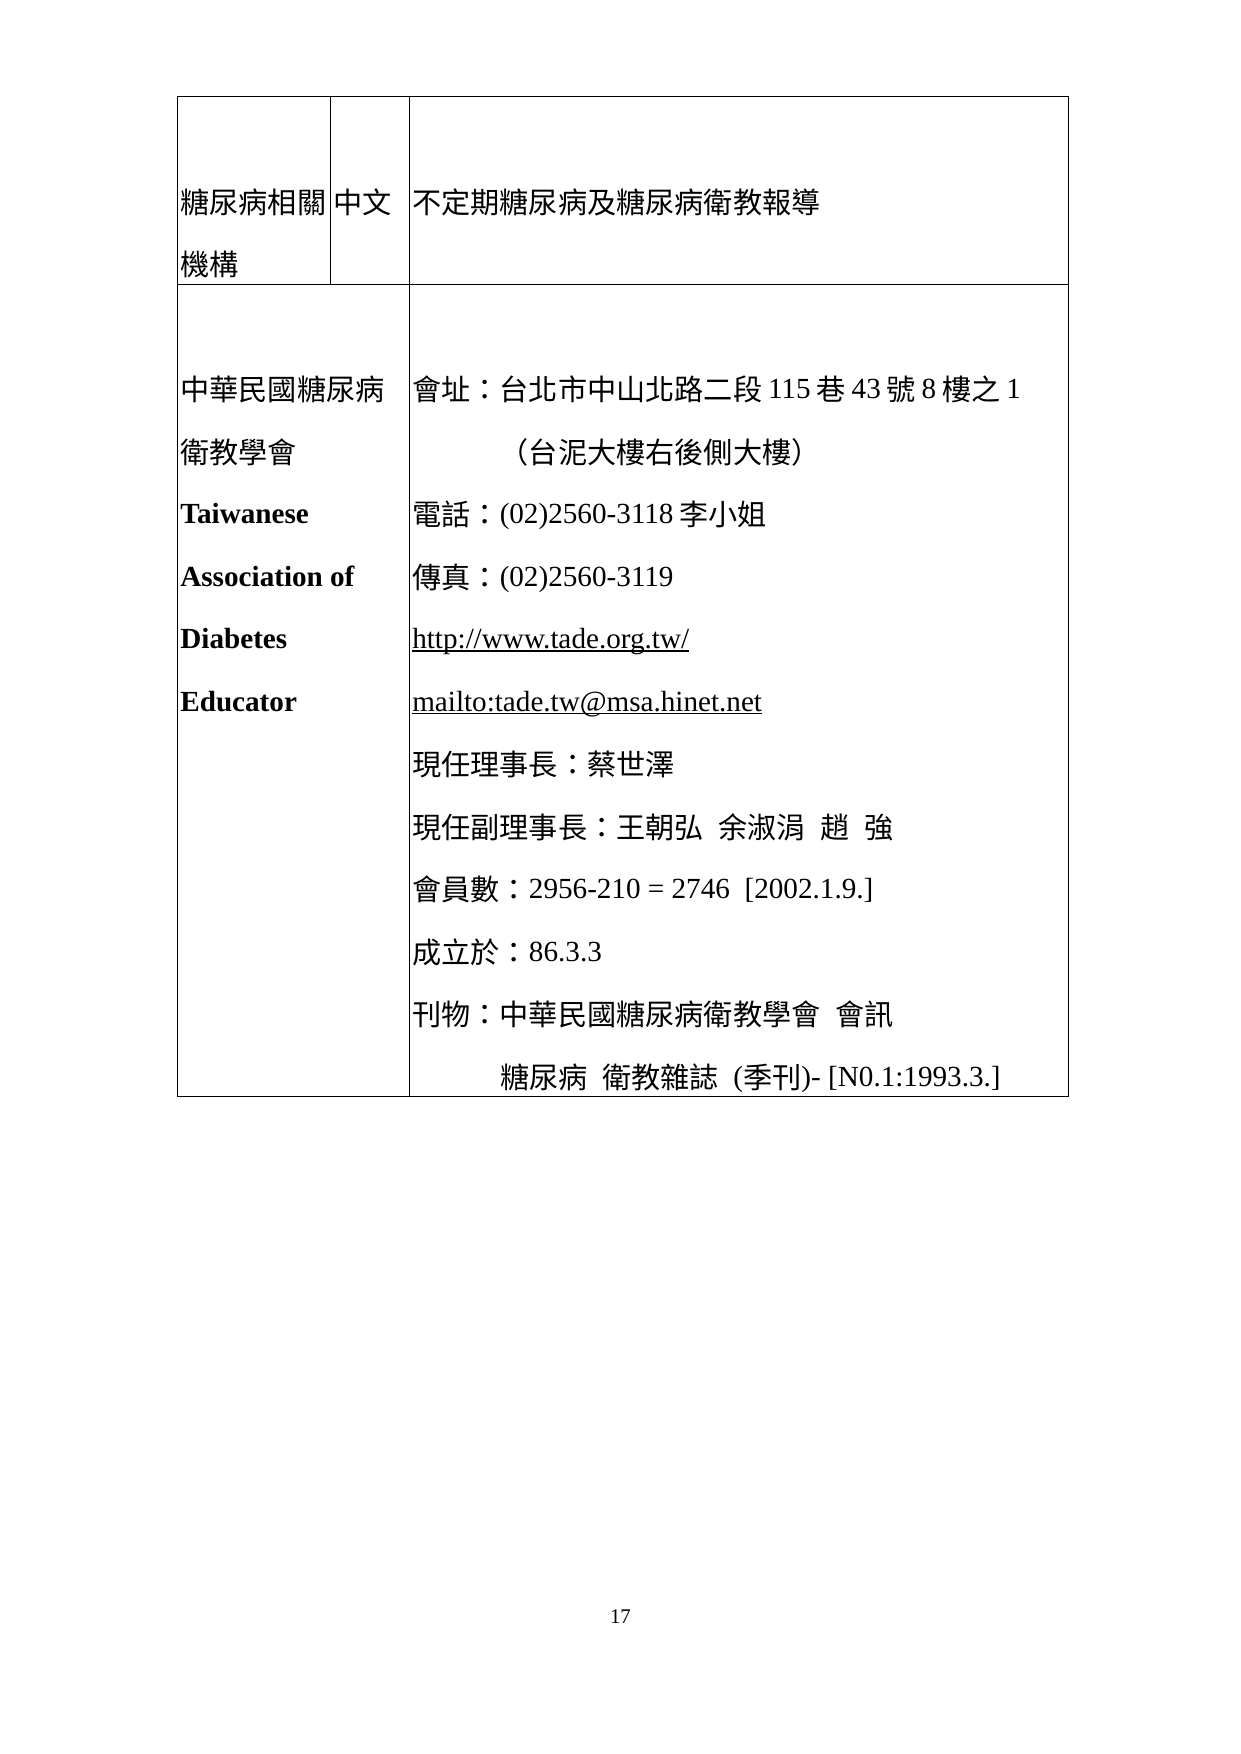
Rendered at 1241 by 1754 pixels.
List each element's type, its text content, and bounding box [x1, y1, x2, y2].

table_header 糖尿病相關機構 [178, 97, 330, 284]
table_cell 中華民國糖尿病衛教學會 Taiwanese Association of Diabetes Educator [178, 285, 409, 1096]
table_header 不定期糖尿病及糖尿病衛教報導 [410, 97, 1068, 284]
table_cell 會址：台北市中山北路二段115巷43號8樓之1 （台泥大樓右後側大樓） 電話：(02)2560-3118李小姐 傳真：(02)2560-3119 http://www.tade.org.tw/ mailto:tade.tw@msa.hinet.net 現任理事長：蔡世澤 現任副理事長：王朝弘 余淑涓 趙 強 會員數：2956-210 = 2746 [2002.1.9.] 成立於：86.3.3 刊物：中華民國糖尿病衛教學會 會訊 糖尿病 衛教雜誌 (季刊)- [N0.1:1993.3.] [410, 285, 1068, 1096]
table_header 中文 [331, 97, 409, 284]
